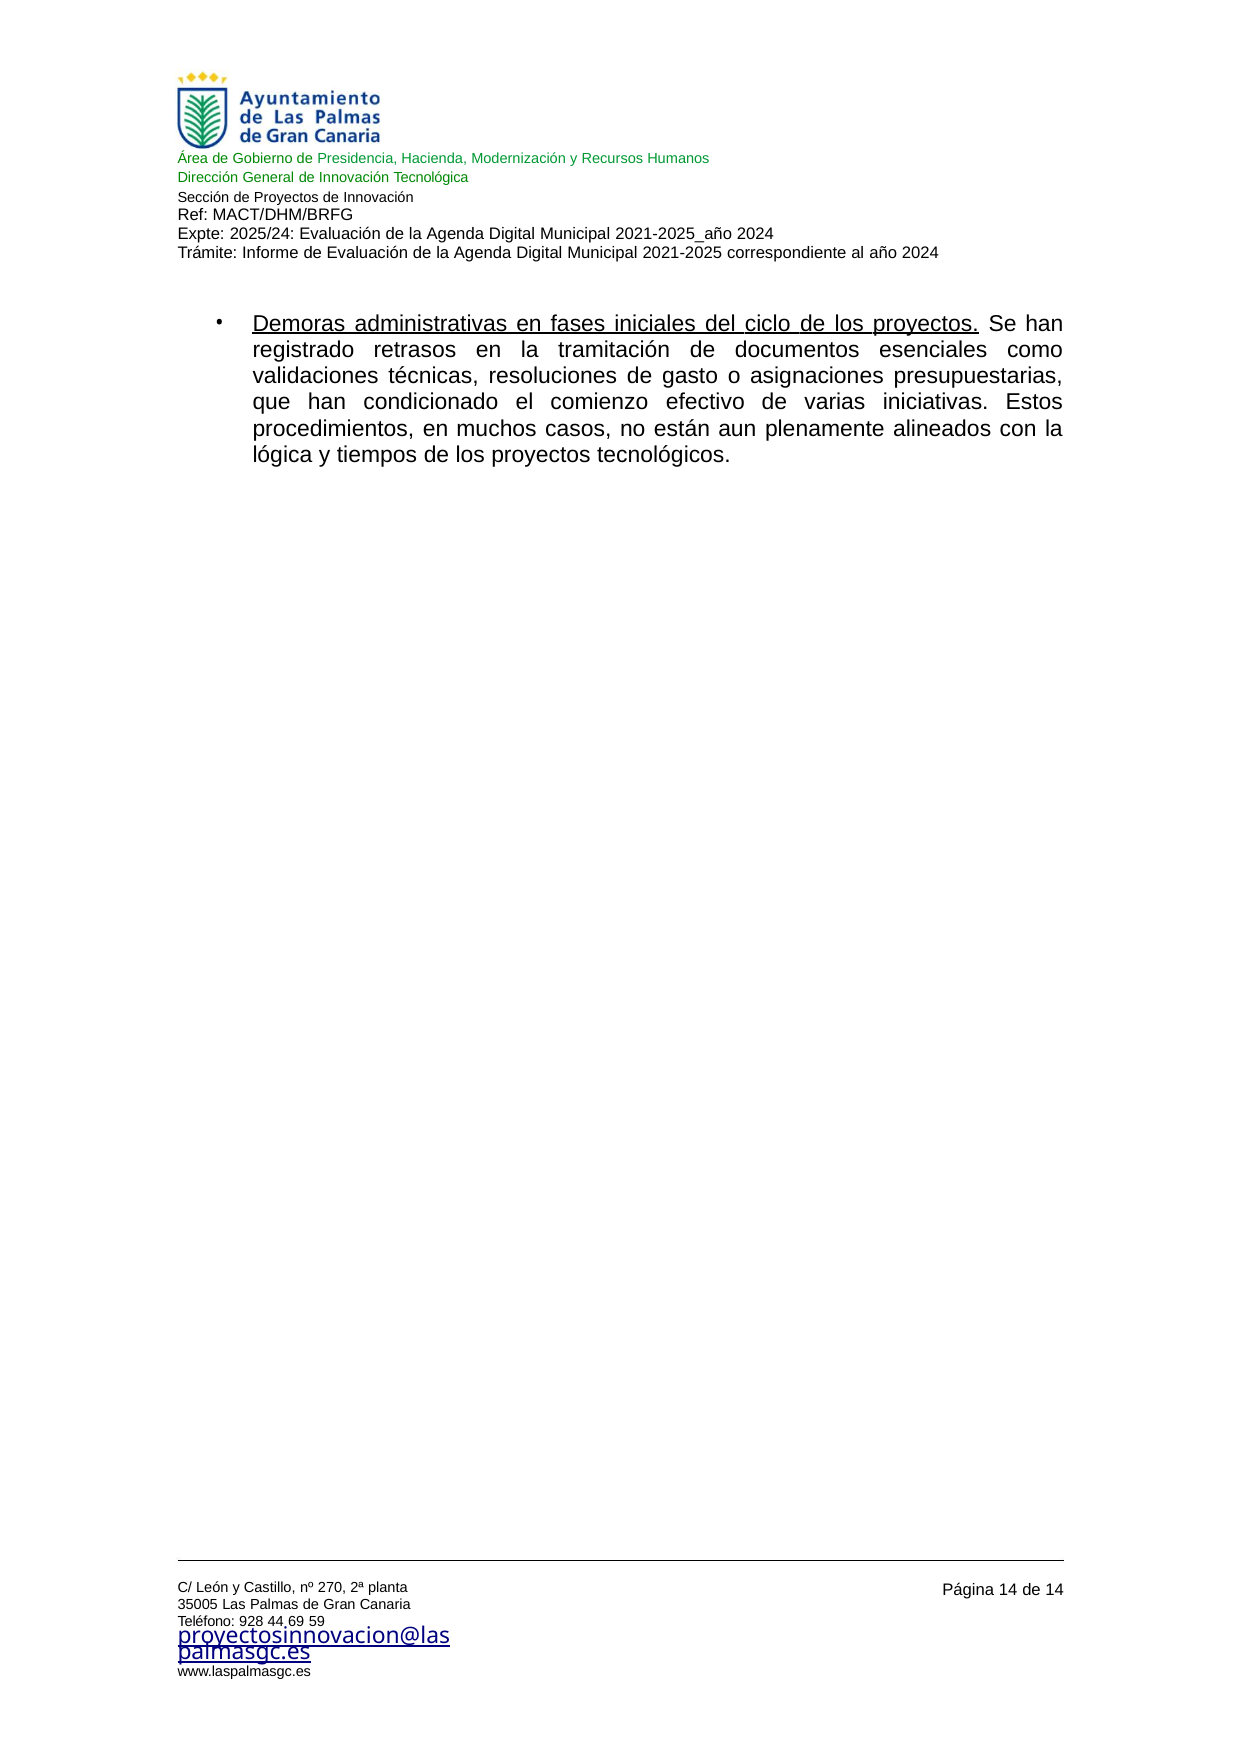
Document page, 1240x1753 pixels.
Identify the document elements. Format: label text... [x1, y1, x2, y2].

text proyectosinnovacion@laspalmasgc.es [181, 1630, 405, 1645]
text validaciones técnicas, resoluciones de gasto o asignaciones presupuestarias, [252, 363, 1088, 389]
text proyectosinnovacion@laspalmasgc.es [181, 1647, 265, 1661]
text Ref: MACT/DHM/BRFG [177, 206, 378, 224]
text • [215, 308, 250, 336]
text que han condicionado el comienzo efectivo de varias iniciativas. Estos [252, 389, 1088, 415]
text Página 14 de 14 [942, 1580, 1088, 1599]
text procedimientos, en muchos casos, no están aun plenamente alineados con la [252, 416, 1088, 442]
text Expte: 2025/24: Evaluación de la Agenda Digital Municipal 2021-2025_año 2024 [177, 225, 962, 243]
text registrado retrasos en la tramitación de documentos esenciales como [252, 337, 1088, 362]
text Teléfono: 928 44 69 59 [177, 1613, 450, 1630]
text 35005 Las Palmas de Gran Canaria [177, 1597, 435, 1613]
text proyectosinnovacion@laspalmasgc.es [402, 1630, 450, 1645]
text C/ León y Castillo, nº 270, 2ª planta [177, 1580, 435, 1596]
text Demoras administrativas en fases iniciales del ciclo de los proyectos. Se han [252, 311, 1088, 336]
text proyectosinnovacion@laspalmasgc.es [267, 1647, 450, 1663]
text www.laspalmasgc.es [177, 1663, 450, 1679]
text Trámite: Informe de Evaluación de la Agenda Digital Municipal 2021-2025 correspondiente al año 2024 [177, 244, 962, 263]
text lógica y tiempos de los proyectos tecnológicos. [252, 442, 1088, 468]
text Sección de Proyectos de Innovación [177, 189, 734, 205]
text Área de Gobierno de Presidencia, Hacienda, Modernización y Recursos Humanos [177, 150, 734, 167]
text Dirección General de Innovación Tecnológica [177, 170, 734, 186]
